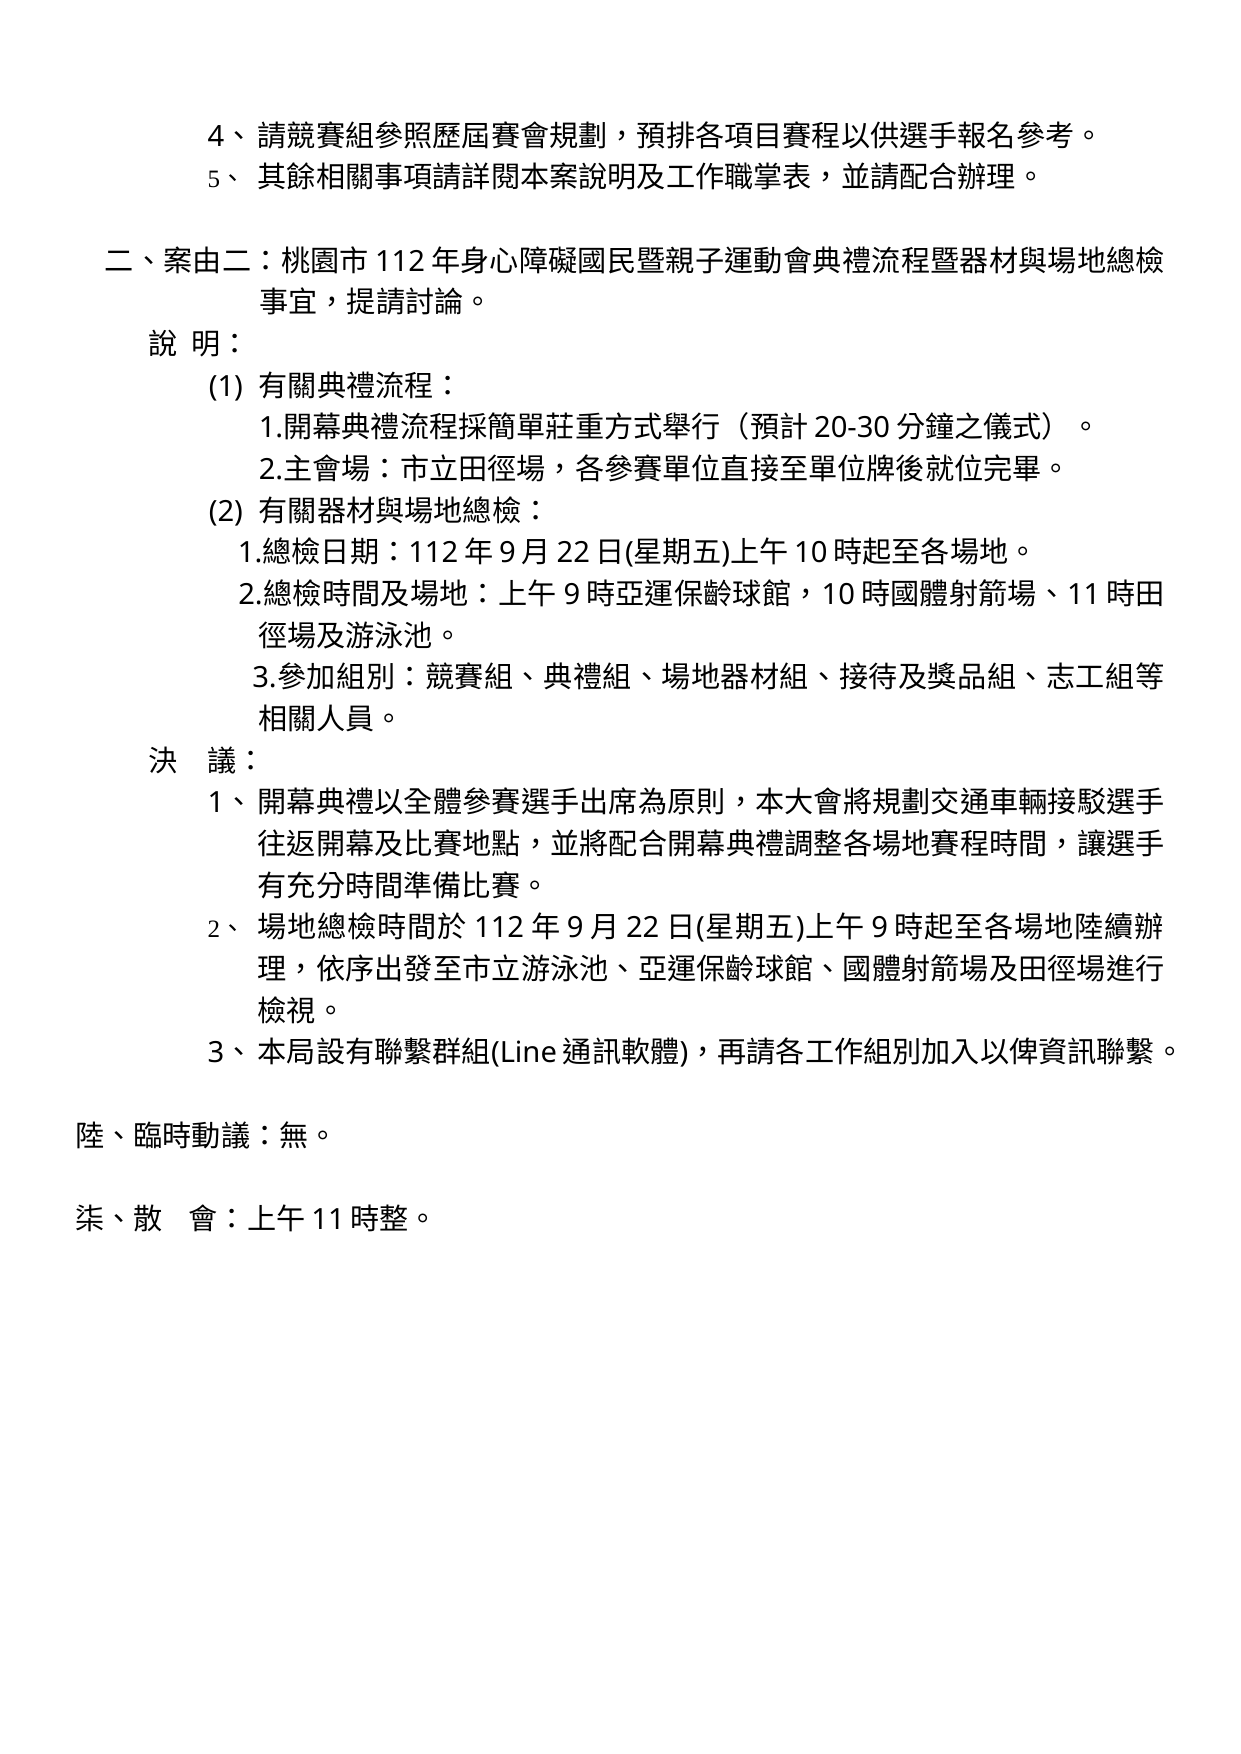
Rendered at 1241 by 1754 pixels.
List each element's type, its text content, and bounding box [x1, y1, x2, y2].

text 2.主會場：市立田徑場，各參賽單位直接至單位牌後就位完畢。 [258, 446, 1165, 488]
list 有關典禮流程： [208, 363, 1165, 404]
text 陸、臨時動議：無。 [75, 1113, 1165, 1154]
text 決 議： [149, 738, 1165, 779]
text 說 明： [149, 321, 1165, 363]
text 二、案由二：桃園市112年身心障礙國民暨親子運動會典禮流程暨器材與場地總檢事宜，提請討論。 [104, 238, 1165, 321]
list 開幕典禮以全體參賽選手出席為原則，本大會將規劃交通車輛接駁選手往返開幕及比賽地點，並將配合開幕典禮調整各場地賽程時間，讓選手有充分時間準備比賽。 [207, 779, 1165, 904]
text 柒、散 會：上午11時整。 [75, 1196, 1165, 1238]
list 其餘相關事項請詳閱本案說明及工作職掌表，並請配合辦理。 [207, 154, 1165, 196]
list 場地總檢時間於112年9月22日(星期五)上午9時起至各場地陸續辦理，依序出發至市立游泳池、亞運保齡球館、國體射箭場及田徑場進行檢視。 [207, 904, 1165, 1029]
list 請競賽組參照歷屆賽會規劃，預排各項目賽程以供選手報名參考。 [207, 113, 1165, 154]
list 本局設有聯繫群組(Line通訊軟體)，再請各工作組別加入以俾資訊聯繫。 [207, 1029, 1165, 1071]
text 1.總檢日期：112年9月22日(星期五)上午10時起至各場地。 [222, 529, 1165, 571]
text 2.總檢時間及場地：上午9時亞運保齡球館，10時國體射箭場、11時田徑場及游泳池。 [222, 571, 1165, 654]
text 1.開幕典禮流程採簡單莊重方式舉行（預計20-30分鐘之儀式）。 [258, 404, 1165, 446]
list 有關器材與場地總檢： [208, 488, 1165, 529]
text 3.參加組別：競賽組、典禮組、場地器材組、接待及獎品組、志工組等相關人員。 [222, 654, 1165, 738]
